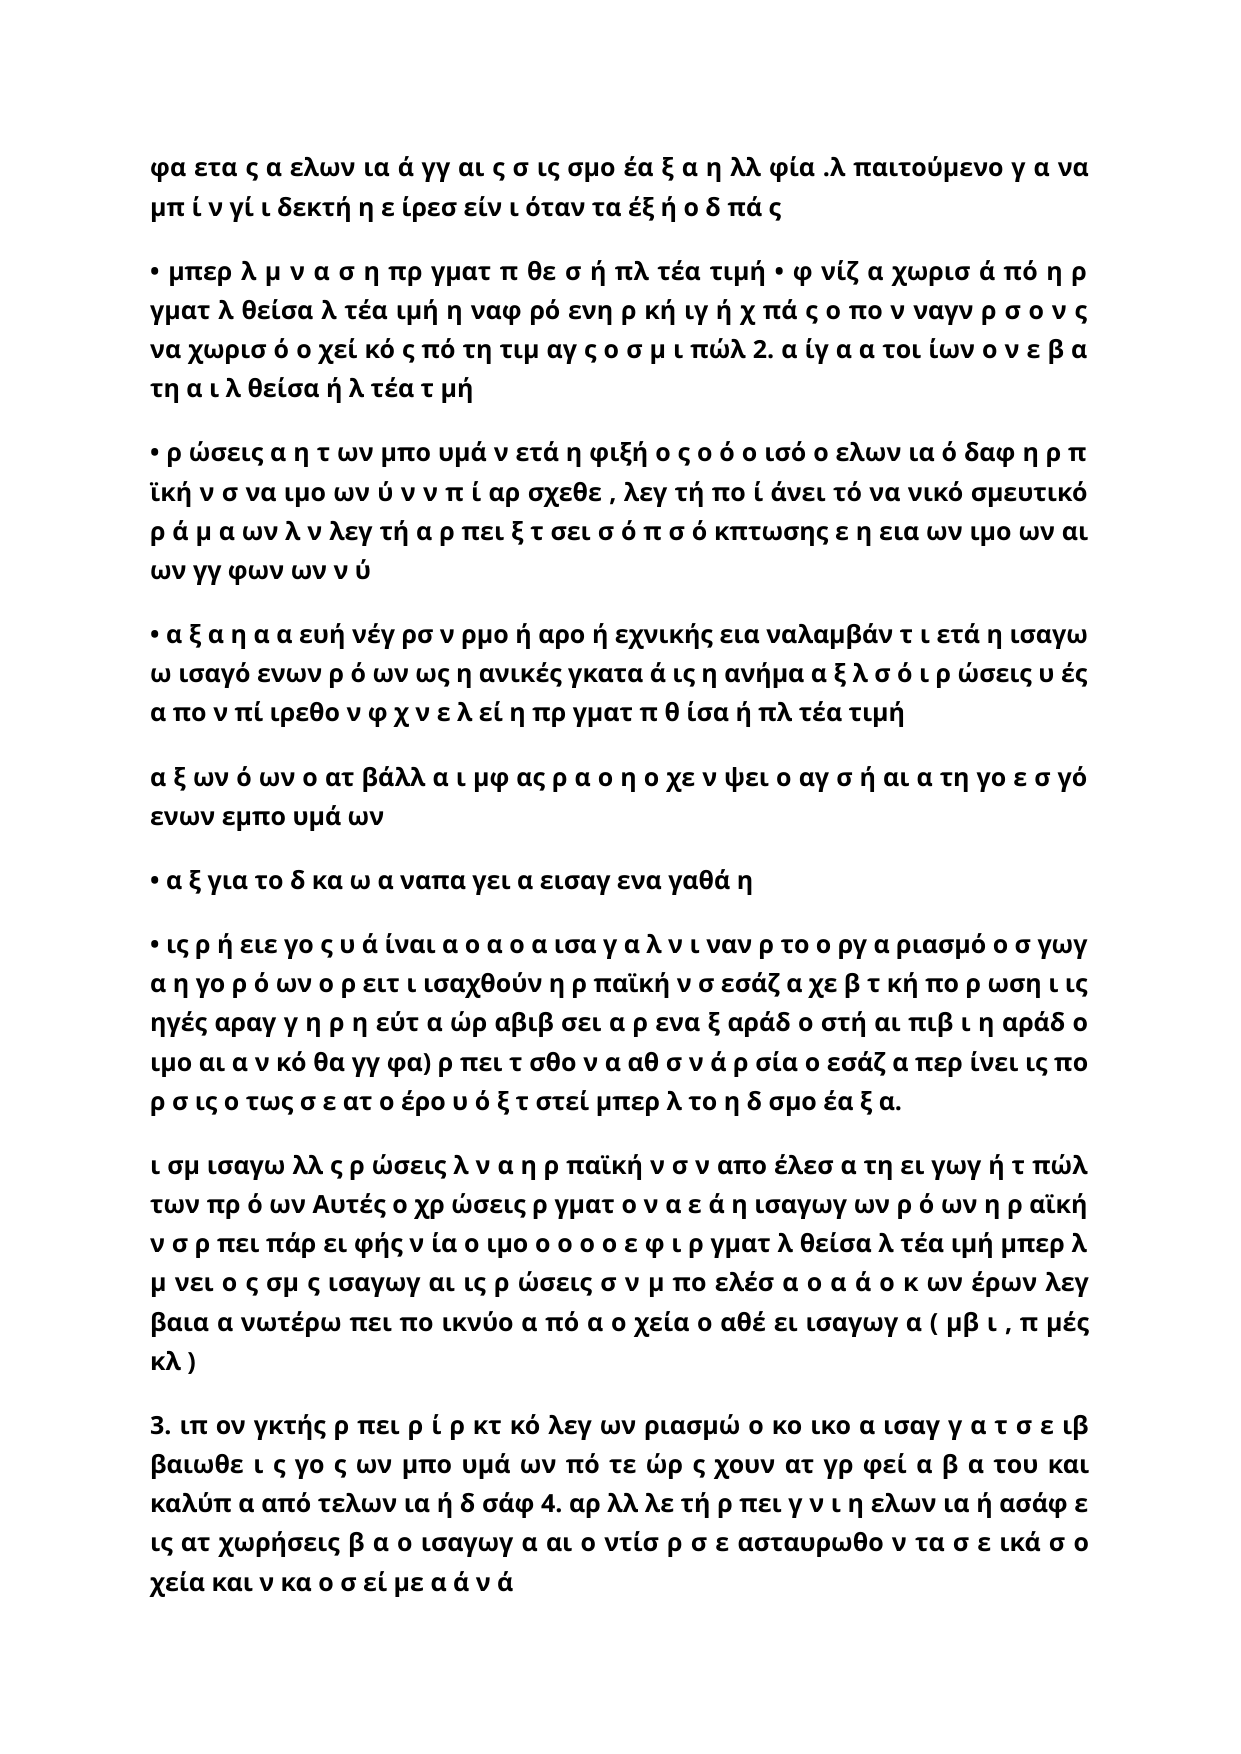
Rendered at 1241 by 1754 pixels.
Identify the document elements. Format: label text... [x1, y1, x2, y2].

text • ρ ώσεις α η τ ων μπο υμά ν ετά η φιξή ο ς ο ό ο ισό ο ελων ια ό δαφ η ρ π ϊκή ν σ να ιμο ων ύ ν ν π ί αρ σχεθε , λεγ τή πο ί άνει τό να νικό σμευτικό ρ ά μ α ων λ ν λεγ τή α ρ πει ξ τ σει σ ό π σ ό κπτωσης ε η εια ων ιμο ων αι ων γγ φων ων ν ύ [150, 435, 1090, 587]
text φα ετα ς α ελων ια ά γγ αι ς σ ις σμο έα ξ α η λλ φία .λ παιτούμενο γ α να μπ ί ν γί ι δεκτή η ε ίρεσ είν ι όταν τα έξ ή ο δ πά ς [150, 150, 1090, 223]
text 3. ιπ ον γκτής ρ πει ρ ί ρ κτ κό λεγ ων ριασμώ ο κο ικο α ισαγ γ α τ σ ε ιβ βαιωθε ι ς γο ς ων μπο υμά ων πό τε ώρ ς χουν ατ γρ φεί α β α του και καλύπ α από τελων ια ή δ σάφ 4. αρ λλ λε τή ρ πει γ ν ι η ελων ια ή ασάφ ε ις ατ χωρήσεις β α ο ισαγωγ α αι ο ντίσ ρ σ ε ασταυρωθο ν τα σ ε ικά σ ο χεία και ν κα ο σ εί με α ά ν ά [150, 1407, 1090, 1598]
text • α ξ α η α α ευή νέγ ρσ ν ρμο ή αρο ή εχνικής εια ναλαμβάν τ ι ετά η ισαγω ω ισαγό ενων ρ ό ων ως η ανικές γκατα ά ις η ανήμα α ξ λ σ ό ι ρ ώσεις υ ές α πο ν πί ιρεθο ν φ χ ν ε λ εί η πρ γματ π θ ίσα ή πλ τέα τιμή [150, 617, 1090, 729]
text ι σμ ισαγω λλ ς ρ ώσεις λ ν α η ρ παϊκή ν σ ν απο έλεσ α τη ει γωγ ή τ πώλ των πρ ό ων Αυτές ο χρ ώσεις ρ γματ ο ν α ε ά η ισαγωγ ων ρ ό ων η ρ αϊκή ν σ ρ πει πάρ ει φής ν ία ο ιμο ο ο ο ο ε φ ι ρ γματ λ θείσα λ τέα ιμή μπερ λ μ νει ο ς σμ ς ισαγωγ αι ις ρ ώσεις σ ν μ πο ελέσ α ο α ά ο κ ων έρων λεγ βαια α νωτέρω πει πο ικνύο α πό α ο χεία ο αθέ ει ισαγωγ α ( μβ ι , π μές κλ ) [150, 1147, 1090, 1377]
text • ις ρ ή ειε γο ς υ ά ίναι α ο α ο α ισα γ α λ ν ι ναν ρ το ο ργ α ριασμό ο σ γωγ α η γο ρ ό ων ο ρ ειτ ι ισαχθούν η ρ παϊκή ν σ εσάζ α χε β τ κή πο ρ ωση ι ις ηγές αραγ γ η ρ η εύτ α ώρ αβιβ σει α ρ ενα ξ αράδ ο στή αι πιβ ι η αράδ ο ιμο αι α ν κό θα γγ φα) ρ πει τ σθο ν α αθ σ ν ά ρ σία ο εσάζ α περ ίνει ις πο ρ σ ις ο τως σ ε ατ ο έρο υ ό ξ τ στεί μπερ λ το η δ σμο έα ξ α. [150, 927, 1090, 1117]
text • α ξ για το δ κα ω α ναπα γει α εισαγ ενα γαθά η [150, 862, 1090, 897]
text α ξ ων ό ων ο ατ βάλλ α ι μφ ας ρ α ο η ο χε ν ψει ο αγ σ ή αι α τη γο ε σ γό ενων εμπο υμά ων [150, 759, 1090, 832]
text • μπερ λ μ ν α σ η πρ γματ π θε σ ή πλ τέα τιμή • φ νίζ α χωρισ ά πό η ρ γματ λ θείσα λ τέα ιμή η ναφ ρό ενη ρ κή ιγ ή χ πά ς ο πο ν ναγν ρ σ ο ν ς να χωρισ ό ο χεί κό ς πό τη τιμ αγ ς ο σ μ ι πώλ 2. α ίγ α α τοι ίων ο ν ε β α τη α ι λ θείσα ή λ τέα τ μή [150, 253, 1090, 405]
